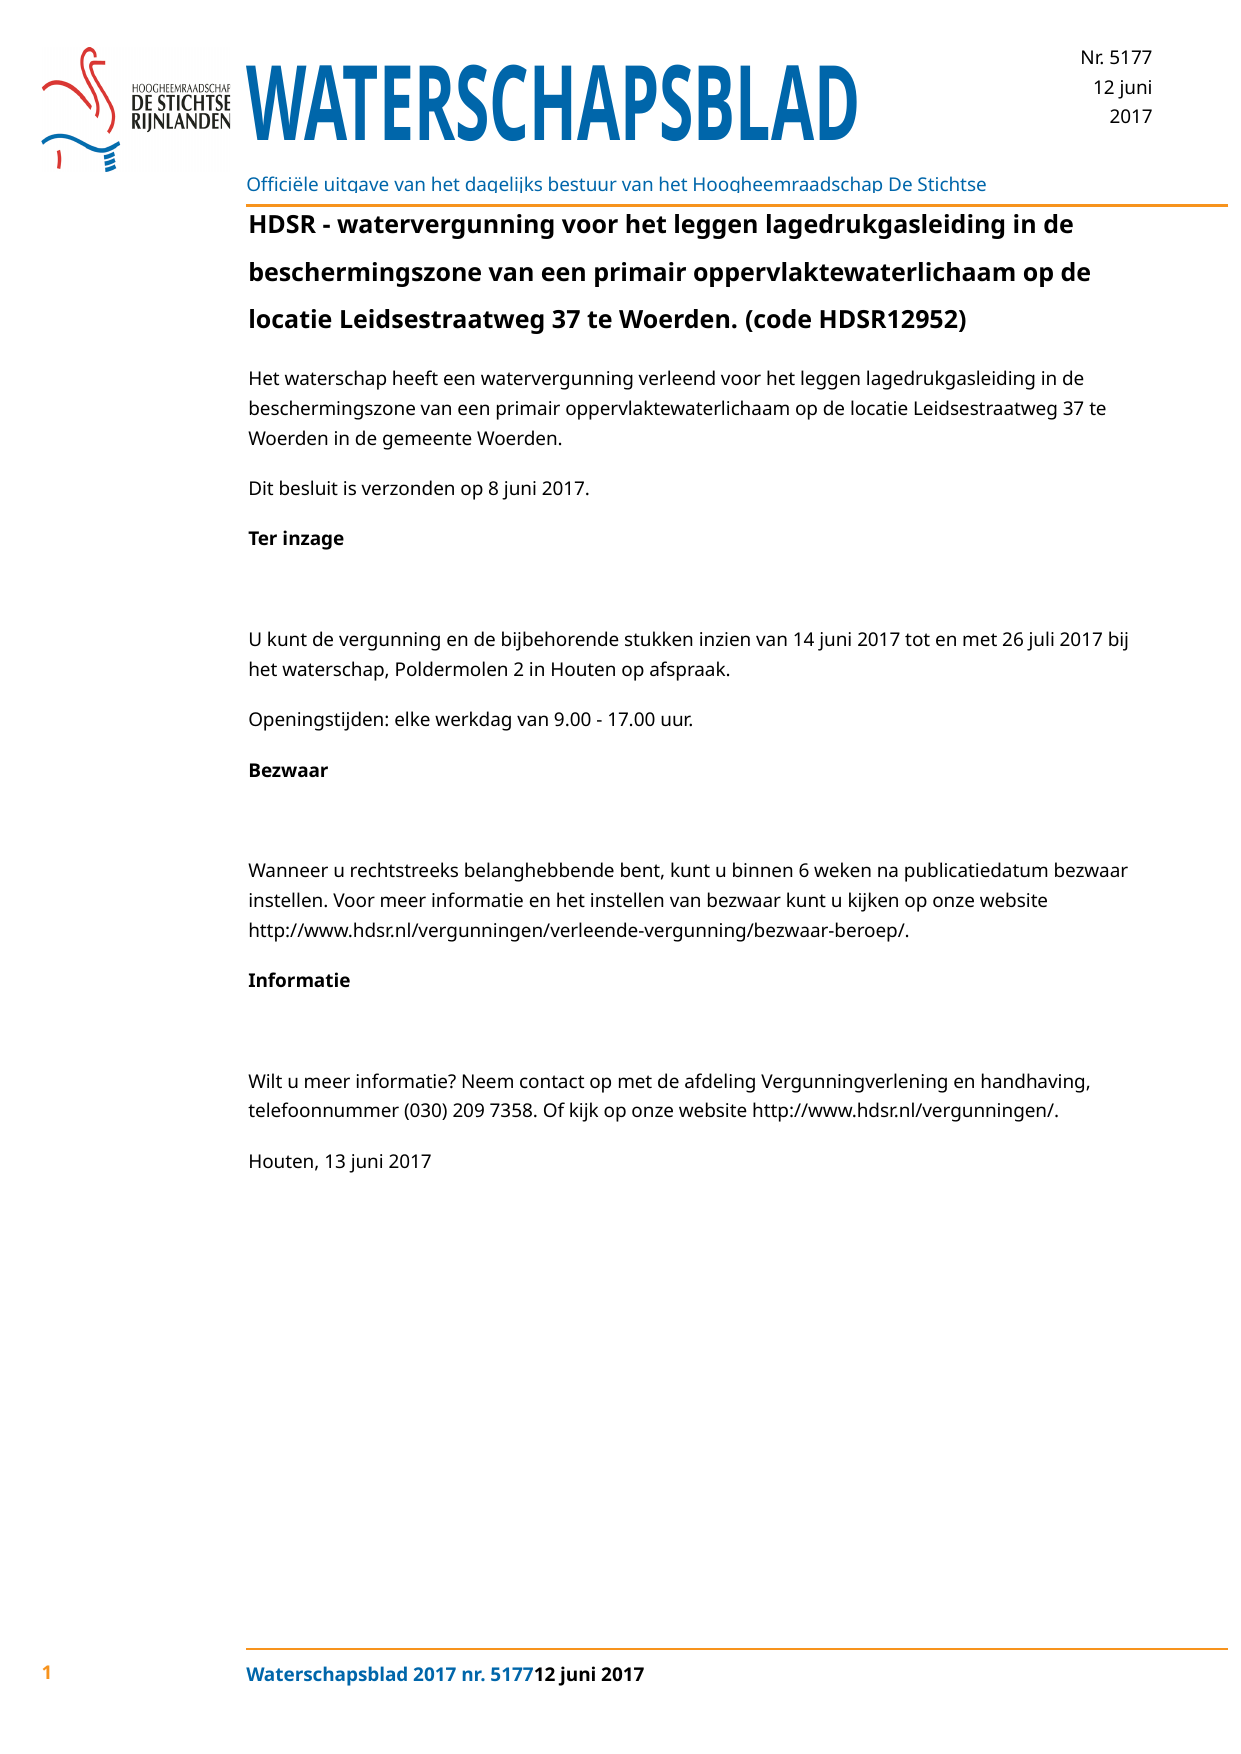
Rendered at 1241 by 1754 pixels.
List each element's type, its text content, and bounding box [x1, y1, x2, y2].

text Ter inzage [248, 526, 1152, 551]
text Bezwaar [248, 757, 1152, 782]
text Wanneer u rechtstreeks belanghebbende bent, kunt u binnen 6 weken na publicatiedatum bezwaar instellen. Voor meer informatie en het instellen van bezwaar kunt u kijken op onze website http://www.hdsr.nl/vergunningen/verleende-vergunning/bezwaar-beroep/. [248, 858, 1152, 942]
text Openingstijden: elke werkdag van 9.00 - 17.00 uur. [248, 706, 1152, 732]
text Houten, 13 juni 2017 [248, 1148, 1152, 1174]
text Wilt u meer informatie? Neem contact op met de afdeling Vergunningverlening en handhaving, telefoonnummer (030) 209 7358. Of kijk op onze website http://www.hdsr.nl/vergunningen/. [248, 1068, 1152, 1123]
picture [41, 47, 231, 172]
text Dit besluit is verzonden op 8 juni 2017. [248, 475, 1152, 501]
text U kunt de vergunning en de bijbehorende stukken inzien van 14 juni 2017 tot en met 26 juli 2017 bij het waterschap, Poldermolen 2 in Houten op afspraak. [248, 626, 1152, 682]
text Informatie [248, 967, 1152, 993]
text Het waterschap heeft een watervergunning verleend voor het leggen lagedrukgasleiding in de beschermingszone van een primair oppervlaktewaterlichaam op de locatie Leidsestraatweg 37 te Woerden in de gemeente Woerden. [248, 366, 1152, 450]
text HDSR - watervergunning voor het leggen lagedrukgasleiding in de beschermingszone van een primair oppervlaktewaterlichaam op de locatie Leidsestraatweg 37 te Woerden. (code HDSR12952) [248, 207, 1152, 336]
